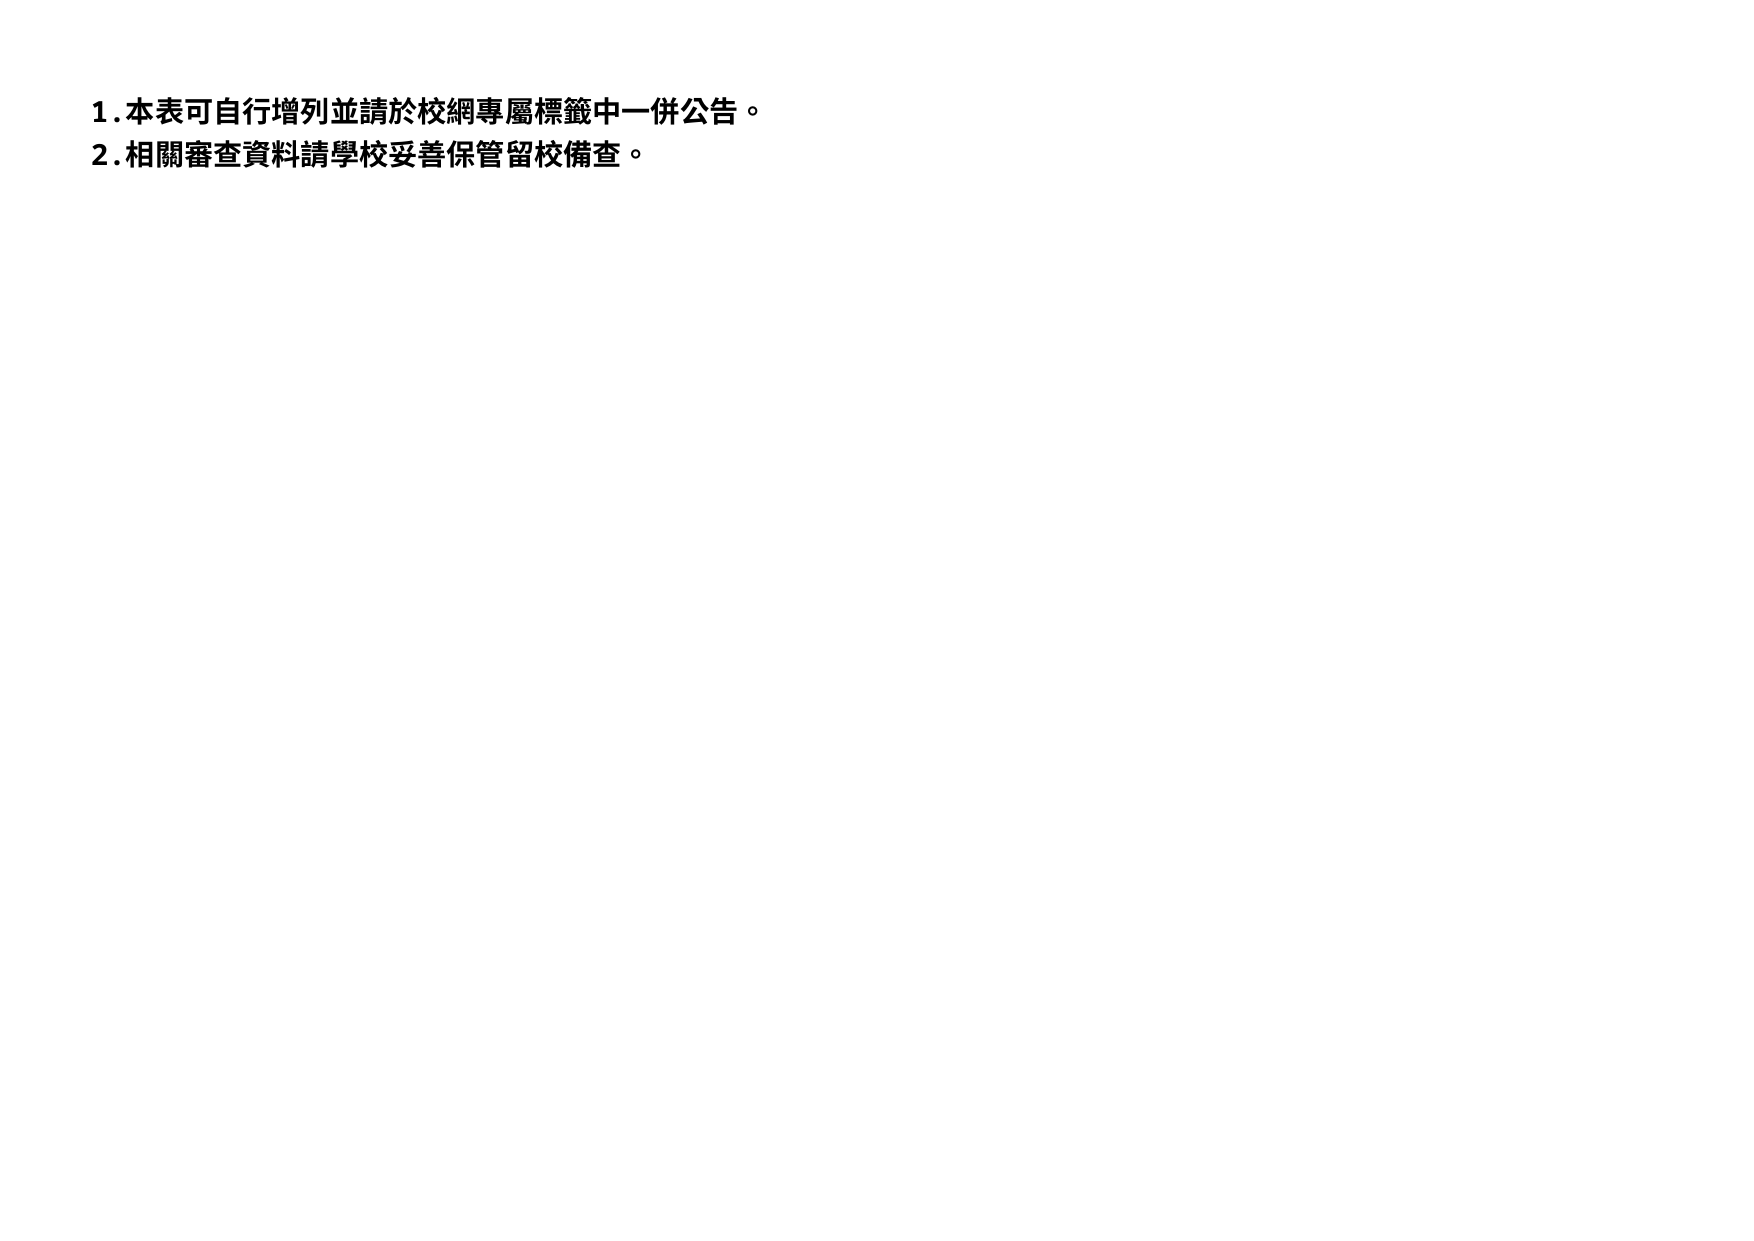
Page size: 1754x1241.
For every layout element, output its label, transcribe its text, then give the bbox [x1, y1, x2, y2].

text 1.本表可自行增列並請於校網專屬標籤中一併公告。 [91, 89, 1663, 131]
text 2.相關審查資料請學校妥善保管留校備查。 [91, 131, 1663, 174]
